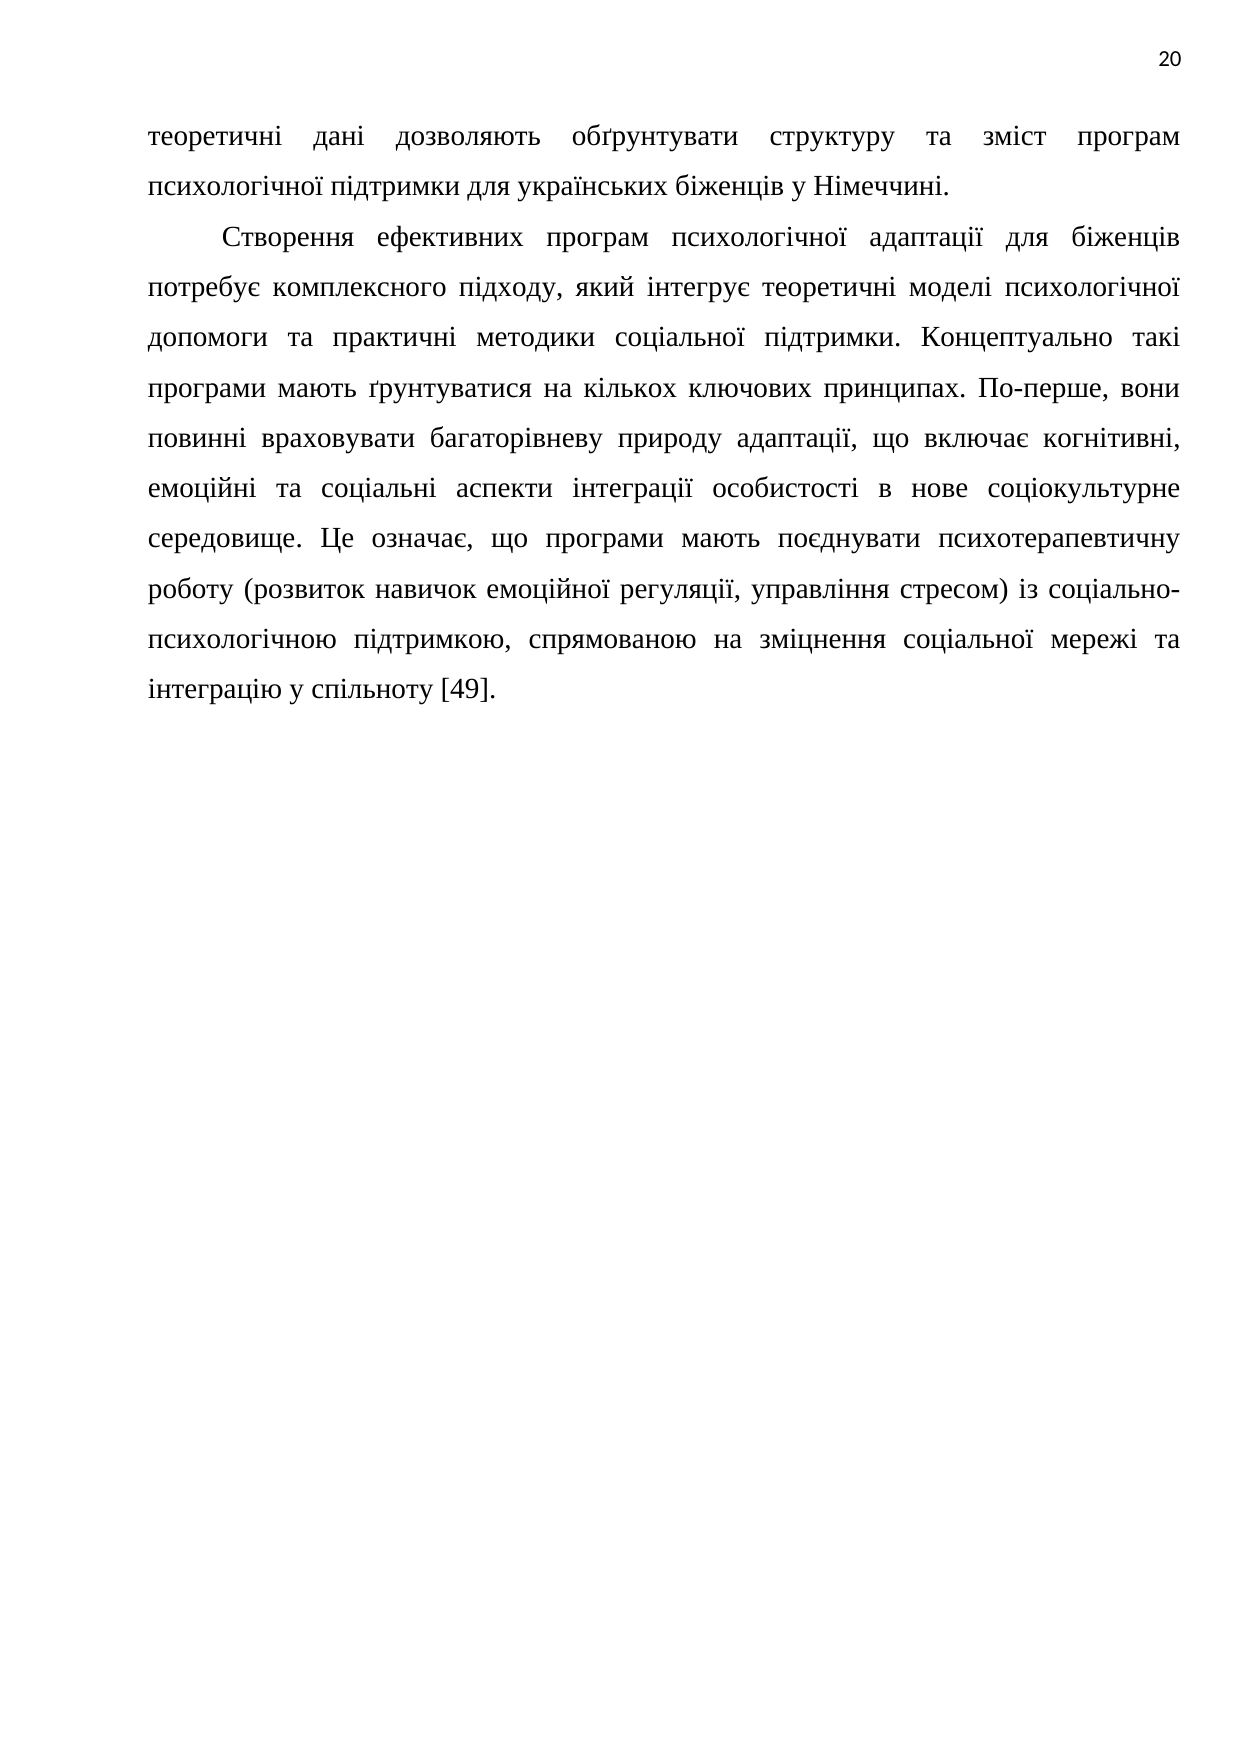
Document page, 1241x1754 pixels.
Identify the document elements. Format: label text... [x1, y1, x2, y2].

text теоретичні дані дозволяють обґрунтувати структуру та зміст програм психологічної підтримки для українських біженців у Німеччині. [148, 118, 1181, 202]
text Створення ефективних програм психологічної адаптації для біженців потребує комплексного підходу, який інтегрує теоретичні моделі психологічної допомоги та практичні методики соціальної підтримки. Концептуально такі програми мають ґрунтуватися на кількох ключових принципах. По-перше, вони повинні враховувати багаторівневу природу адаптації, що включає когнітивні, емоційні та соціальні аспекти інтеграції особистості в нове соціокультурне середовище. Це означає, що програми мають поєднувати психотерапевтичну роботу (розвиток навичок емоційної регуляції, управління стресом) із соціально-психологічною підтримкою, спрямованою на зміцнення соціальної мережі та інтеграцію у спільноту [49]. [148, 219, 1181, 705]
